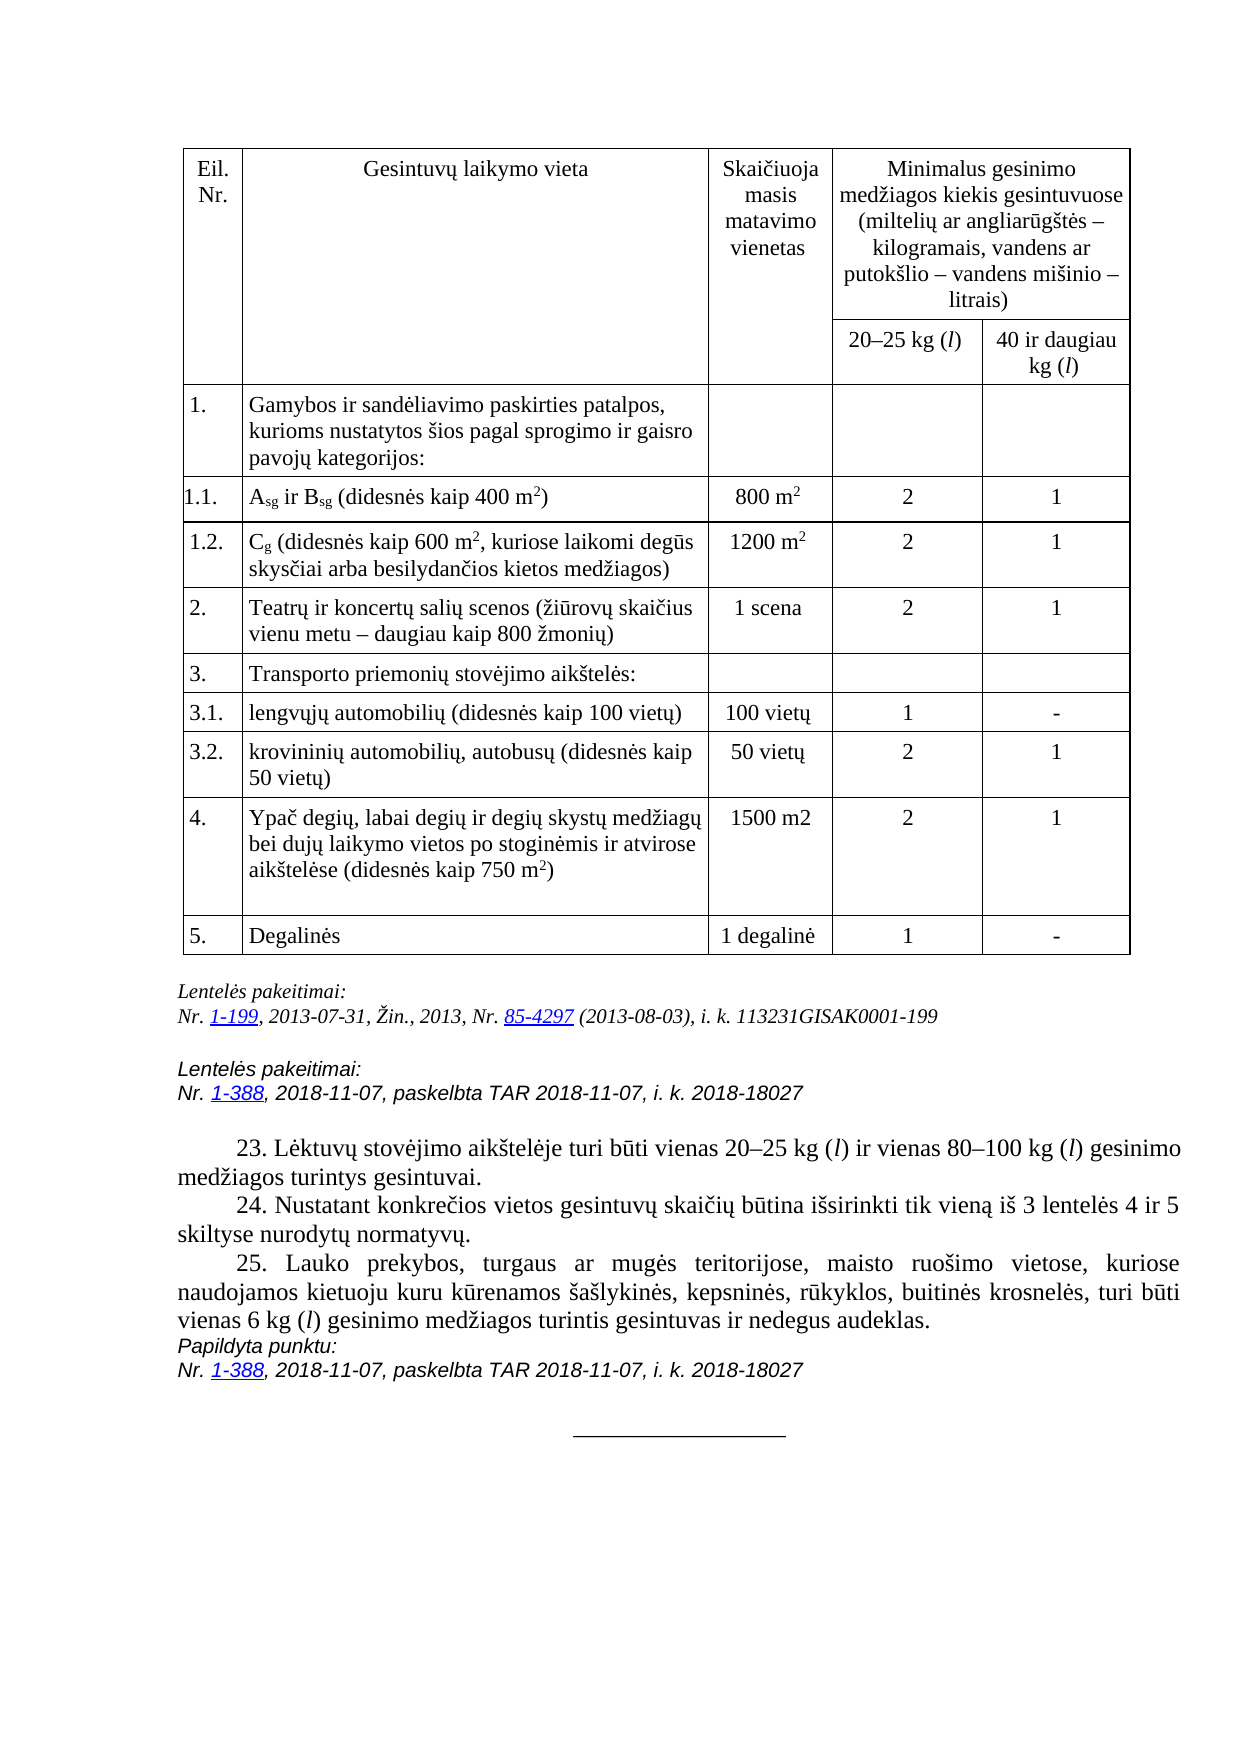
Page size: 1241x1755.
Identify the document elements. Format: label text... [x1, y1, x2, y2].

table_cell Transporto priemonių stovėjimo aikštelės: [243, 654, 708, 692]
table_cell - [983, 916, 1129, 954]
table_cell 1 scena [709, 588, 832, 653]
text 25. Lauko prekybos, turgaus ar mugės teritorijose, maisto ruošimo vietose, kuriose naudojamos kietuoju kuru kūrenamos šašlykinės, kepsninės, rūkyklos, buitinės krosnelės, turi būti vienas 6 kg (l) gesinimo medžiagos turintis gesintuvas ir nedegus audeklas. [177, 1248, 1181, 1334]
table_cell 1.1. [184, 477, 242, 521]
text _________________ [177, 1411, 1181, 1440]
table_cell 1 degalinė [709, 916, 832, 954]
table_cell 4. [184, 798, 242, 915]
table_cell lengvųjų automobilių (didesnės kaip 100 vietų) [243, 693, 708, 731]
table_cell 1 [983, 477, 1129, 521]
text Nr. 1-199, 2013-07-31, Žin., 2013, Nr. 85-4297 (2013-08-03), i. k. 113231GISAK0001-199 [177, 1003, 1181, 1028]
table_cell Degalinės [243, 916, 708, 954]
table_cell 1 [983, 523, 1129, 587]
table_cell 3. [184, 654, 242, 692]
table_cell 1 [983, 798, 1129, 915]
text Nr. 1-388, 2018-11-07, paskelbta TAR 2018-11-07, i. k. 2018-18027 [177, 1080, 1181, 1104]
text 24. Nustatant konkrečios vietos gesintuvų skaičių būtina išsirinkti tik vieną iš 3 lentelės 4 ir 5 skiltyse nurodytų normatyvų. [177, 1191, 1181, 1248]
table_cell 800 m2 [709, 477, 832, 521]
table_cell - [983, 693, 1129, 731]
table_cell 5. [184, 916, 242, 954]
table_cell 3.2. [184, 732, 242, 797]
table_cell 20–25 kg (l) [833, 320, 982, 384]
text Lentelės pakeitimai: [177, 1056, 1181, 1080]
table_cell 1 [833, 693, 982, 731]
table_cell 1 [983, 588, 1129, 653]
table_cell 1200 m2 [709, 523, 832, 587]
text Nr. 1-388, 2018-11-07, paskelbta TAR 2018-11-07, i. k. 2018-18027 [177, 1358, 1181, 1382]
table_cell 1.2. [184, 523, 242, 587]
table_cell 2 [833, 477, 982, 521]
table_cell 100 vietų [709, 693, 832, 731]
table_cell Gamybos ir sandėliavimo paskirties patalpos, kurioms nustatytos šios pagal sprogimo ir gaisro pavojų kategorijos: [243, 385, 708, 476]
table_cell 1. [184, 385, 242, 476]
table_cell 2 [833, 523, 982, 587]
table_cell Asg ir Bsg (didesnės kaip 400 m2) [243, 477, 708, 521]
table_cell [983, 385, 1129, 476]
table_cell [833, 654, 982, 692]
table_cell [983, 654, 1129, 692]
table_cell 2 [833, 588, 982, 653]
table_cell krovininių automobilių, autobusų (didesnės kaip 50 vietų) [243, 732, 708, 797]
table_cell 1500 m2 [709, 798, 832, 915]
table_cell 40 ir daugiau kg (l) [983, 320, 1129, 384]
table_cell 2. [184, 588, 242, 653]
table_cell 3.1. [184, 693, 242, 731]
text 23. Lėktuvų stovėjimo aikštelėje turi būti vienas 20–25 kg (l) ir vienas 80–100 kg (l) gesinimo medžiagos turintys gesintuvai. [177, 1133, 1181, 1191]
text Lentelės pakeitimai: [177, 979, 1181, 1003]
text Papildyta punktu: [177, 1334, 1181, 1358]
table_cell 1 [833, 916, 982, 954]
table_cell [709, 385, 832, 476]
table_cell Cg (didesnės kaip 600 m2, kuriose laikomi degūs skysčiai arba besilydančios kietos medžiagos) [243, 523, 708, 587]
table_cell 2 [833, 798, 982, 915]
table_cell Ypač degių, labai degių ir degių skystų medžiagų bei dujų laikymo vietos po stoginėmis ir atvirose aikštelėse (didesnės kaip 750 m2) [243, 798, 708, 915]
table_header Gesintuvų laikymo vieta [243, 149, 708, 384]
table_cell [833, 385, 982, 476]
table_header Eil. Nr. [184, 149, 242, 384]
table_cell Teatrų ir koncertų salių scenos (žiūrovų skaičius vienu metu – daugiau kaip 800 žmonių) [243, 588, 708, 653]
table_header Minimalus gesinimo medžiagos kiekis gesintuvuose (miltelių ar angliarūgštės – kilogramais, vandens ar putokšlio – vandens mišinio – litrais) [833, 149, 1129, 319]
table_header Skaičiuojamasis matavimo vienetas [709, 149, 832, 384]
table_cell 50 vietų [709, 732, 832, 797]
table_cell 1 [983, 732, 1129, 797]
table_cell 2 [833, 732, 982, 797]
table_cell [709, 654, 832, 692]
